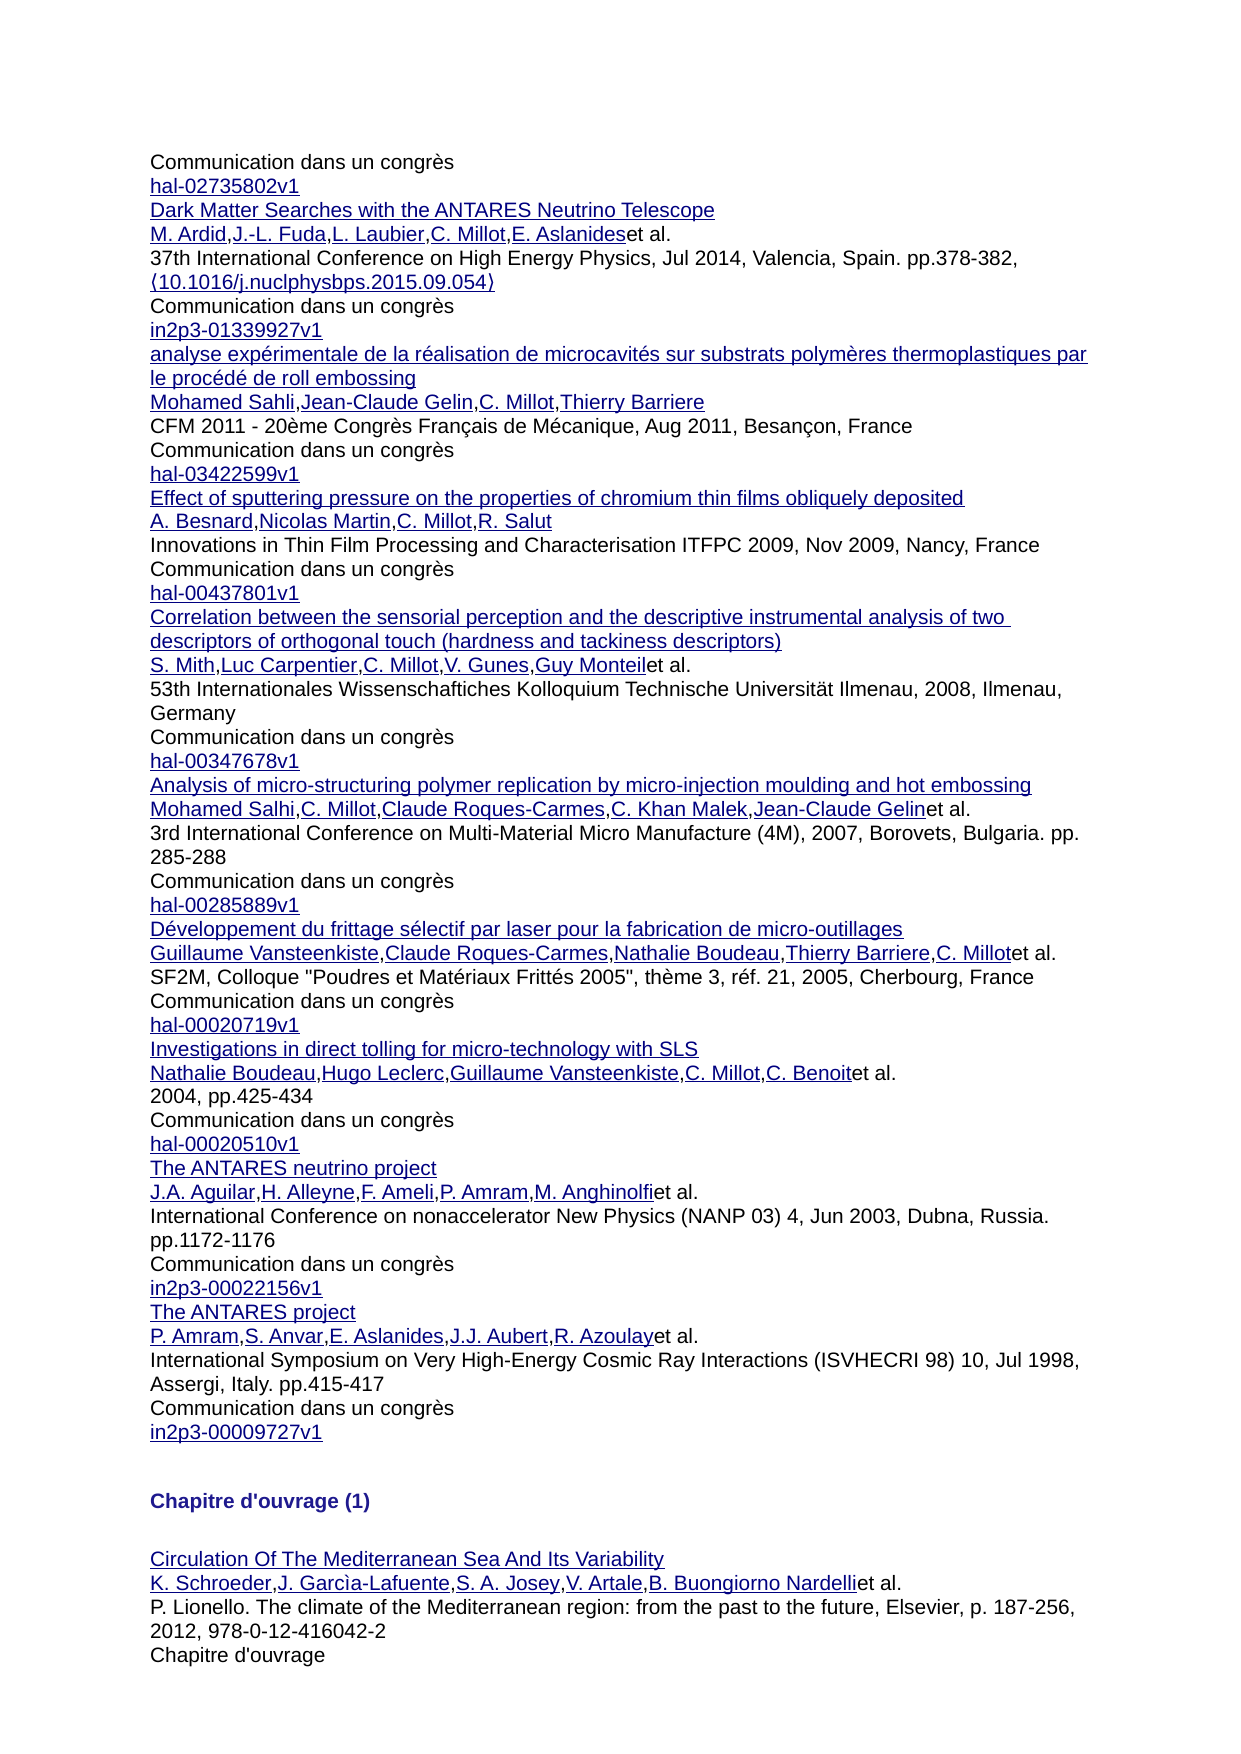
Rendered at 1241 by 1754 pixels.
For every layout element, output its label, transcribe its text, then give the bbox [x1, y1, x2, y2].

table_cell Effect of sputtering pressure on the properties of chromium thin films obliquely deposited A. Besnard,Nicolas Martin,C. Millot,R. Salut Innovations in Thin Film Processing and Characterisation ITFPC 2009, Nov 2009, Nancy, France Communication dans un congrès hal-00437801v1 [150, 485, 1090, 605]
table_cell Investigations in direct tolling for micro-technology with SLS Nathalie Boudeau,Hugo Leclerc,Guillaume Vansteenkiste,C. Millot,C. Benoitet al. 2004, pp.425-434 Communication dans un congrès hal-00020510v1 [150, 1036, 1090, 1156]
table_cell Développement du frittage sélectif par laser pour la fabrication de micro-outillages Guillaume Vansteenkiste,Claude Roques-Carmes,Nathalie Boudeau,Thierry Barriere,C. Millotet al. SF2M, Colloque "Poudres et Matériaux Frittés 2005", thème 3, réf. 21, 2005, Cherbourg, France Communication dans un congrès hal-00020719v1 [150, 917, 1090, 1036]
table_cell Analysis of micro-structuring polymer replication by micro-injection moulding and hot embossing Mohamed Salhi,C. Millot,Claude Roques-Carmes,C. Khan Malek,Jean-Claude Gelinet al. 3rd International Conference on Multi-Material Micro Manufacture (4M), 2007, Borovets, Bulgaria. pp. 285-288 Communication dans un congrès hal-00285889v1 [150, 773, 1090, 917]
table_cell Correlation between the sensorial perception and the descriptive instrumental analysis of two descriptors of orthogonal touch (hardness and tackiness descriptors) S. Mith,Luc Carpentier,C. Millot,V. Gunes,Guy Monteilet al. 53th Internationales Wissenschaftiches Kolloquium Technische Universität Ilmenau, 2008, Ilmenau, Germany Communication dans un congrès hal-00347678v1 [150, 605, 1090, 773]
table_cell analyse expérimentale de la réalisation de microcavités sur substrats polymères thermoplastiques par le procédé de roll embossing Mohamed Sahli,Jean-Claude Gelin,C. Millot,Thierry Barriere CFM 2011 - 20ème Congrès Français de Mécanique, Aug 2011, Besançon, France Communication dans un congrès hal-03422599v1 [150, 342, 1090, 485]
table_cell The ANTARES project P. Amram,S. Anvar,E. Aslanides,J.J. Aubert,R. Azoulayet al. International Symposium on Very High-Energy Cosmic Ray Interactions (ISVHECRI 98) 10, Jul 1998, Assergi, Italy. pp.415-417 Communication dans un congrès in2p3-00009727v1 [150, 1300, 1090, 1444]
table_cell Communication dans un congrès hal-02735802v1 [150, 150, 1090, 198]
subtitle Chapitre d'ouvrage (1) [150, 1488, 1090, 1512]
table_cell Dark Matter Searches with the ANTARES Neutrino Telescope M. Ardid,J.-L. Fuda,L. Laubier,C. Millot,E. Aslanideset al. 37th International Conference on High Energy Physics, Jul 2014, Valencia, Spain. pp.378-382, ⟨10.1016/j.nuclphysbps.2015.09.054⟩ Communication dans un congrès in2p3-01339927v1 [150, 198, 1090, 342]
table_header Circulation Of The Mediterranean Sea And Its Variability K. Schroeder,J. Garcìa-Lafuente,S. A. Josey,V. Artale,B. Buongiorno Nardelliet al. P. Lionello. The climate of the Mediterranean region: from the past to the future, Elsevier, p. 187-256, 2012, 978-0-12-416042-2 Chapitre d'ouvrage [150, 1547, 1090, 1667]
table_cell The ANTARES neutrino project J.A. Aguilar,H. Alleyne,F. Ameli,P. Amram,M. Anghinolfiet al. International Conference on nonaccelerator New Physics (NANP 03) 4, Jun 2003, Dubna, Russia. pp.1172-1176 Communication dans un congrès in2p3-00022156v1 [150, 1156, 1090, 1300]
